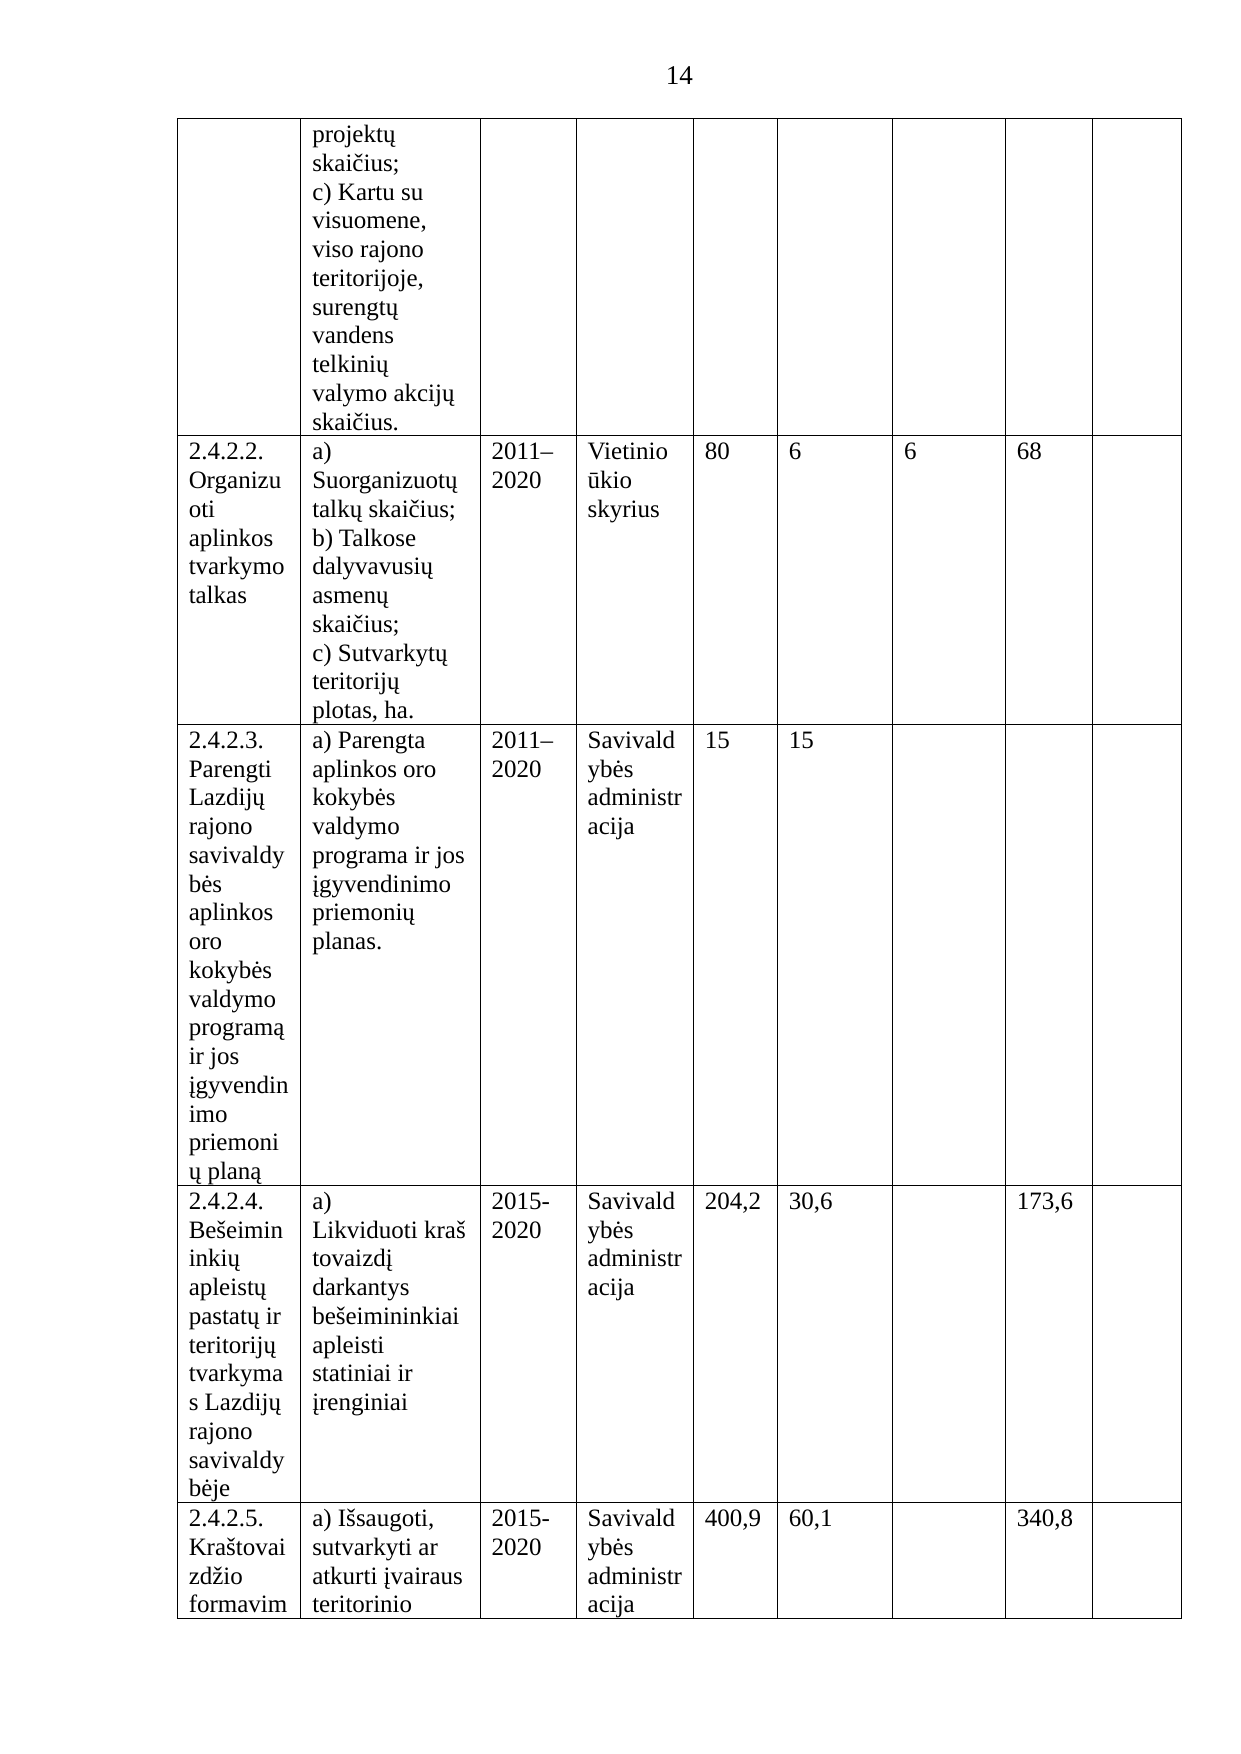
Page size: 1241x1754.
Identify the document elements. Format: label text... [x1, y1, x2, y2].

table_cell 2.4.2.4. Bešeimininkių apleistų pastatų ir teritorijų tvarkymas Lazdijų rajono savivaldybėje [178, 1186, 300, 1502]
table_cell 400,9 [694, 1503, 777, 1618]
table_cell 15 [778, 725, 892, 1185]
table_cell 68 [1006, 436, 1092, 724]
table_cell [1093, 119, 1181, 435]
table_cell [481, 119, 576, 435]
table_cell 173,6 [1006, 1186, 1092, 1502]
table_cell [1006, 119, 1092, 435]
table_cell 2.4.2.3. Parengti Lazdijų rajono savivaldybės aplinkos oro kokybės valdymo programą ir jos įgyvendinimo priemonių planą [178, 725, 300, 1185]
table_cell [893, 725, 1005, 1185]
table_cell a) Parengta aplinkos oro kokybės valdymo programa ir jos įgyvendinimo priemonių planas. [301, 725, 480, 1185]
table_cell 2.4.2.5. Kraštovaizdžio formavim [178, 1503, 300, 1618]
table_cell [778, 119, 892, 435]
table_cell [1093, 1186, 1181, 1502]
table_cell Savivaldybės administracija [577, 1503, 693, 1618]
table_cell [1093, 436, 1181, 724]
table_cell [694, 119, 777, 435]
table_cell a) Suorganizuotų talkų skaičius; b) Talkose dalyvavusių asmenų skaičius; c) Sutvarkytų teritorijų plotas, ha. [301, 436, 480, 724]
table_cell 15 [694, 725, 777, 1185]
table_cell [893, 1186, 1005, 1502]
table_cell [178, 119, 300, 435]
table_cell 2011–2020 [481, 725, 576, 1185]
table_cell [893, 1503, 1005, 1618]
table_cell a) Išsaugoti, sutvarkyti ar atkurti įvairaus teritorinio [301, 1503, 480, 1618]
table_cell 2011–2020 [481, 436, 576, 724]
table_cell 2.4.2.2. Organizuoti aplinkos tvarkymo talkas [178, 436, 300, 724]
table_cell 80 [694, 436, 777, 724]
table_cell [1006, 725, 1092, 1185]
table_cell 30,6 [778, 1186, 892, 1502]
table_cell 2015-2020 [481, 1503, 576, 1618]
table_cell 340,8 [1006, 1503, 1092, 1618]
table_cell [577, 119, 693, 435]
table_cell 6 [893, 436, 1005, 724]
table_cell 204,2 [694, 1186, 777, 1502]
table_cell a) Likviduoti kraštovaizdį darkantys bešeimininkiai apleisti statiniai ir įrenginiai [301, 1186, 480, 1502]
table_cell 6 [778, 436, 892, 724]
table_cell [893, 119, 1005, 435]
table_cell [1093, 1503, 1181, 1618]
table_cell Savivaldybės administracija [577, 725, 693, 1185]
table_cell Vietinio ūkio skyrius [577, 436, 693, 724]
table_cell 2015-2020 [481, 1186, 576, 1502]
table_cell 60,1 [778, 1503, 892, 1618]
table_cell [1093, 725, 1181, 1185]
table_cell projektų skaičius; c) Kartu su visuomene, viso rajono teritorijoje, surengtų vandens telkinių valymo akcijų skaičius. [301, 119, 480, 435]
table_cell Savivaldybės administracija [577, 1186, 693, 1502]
